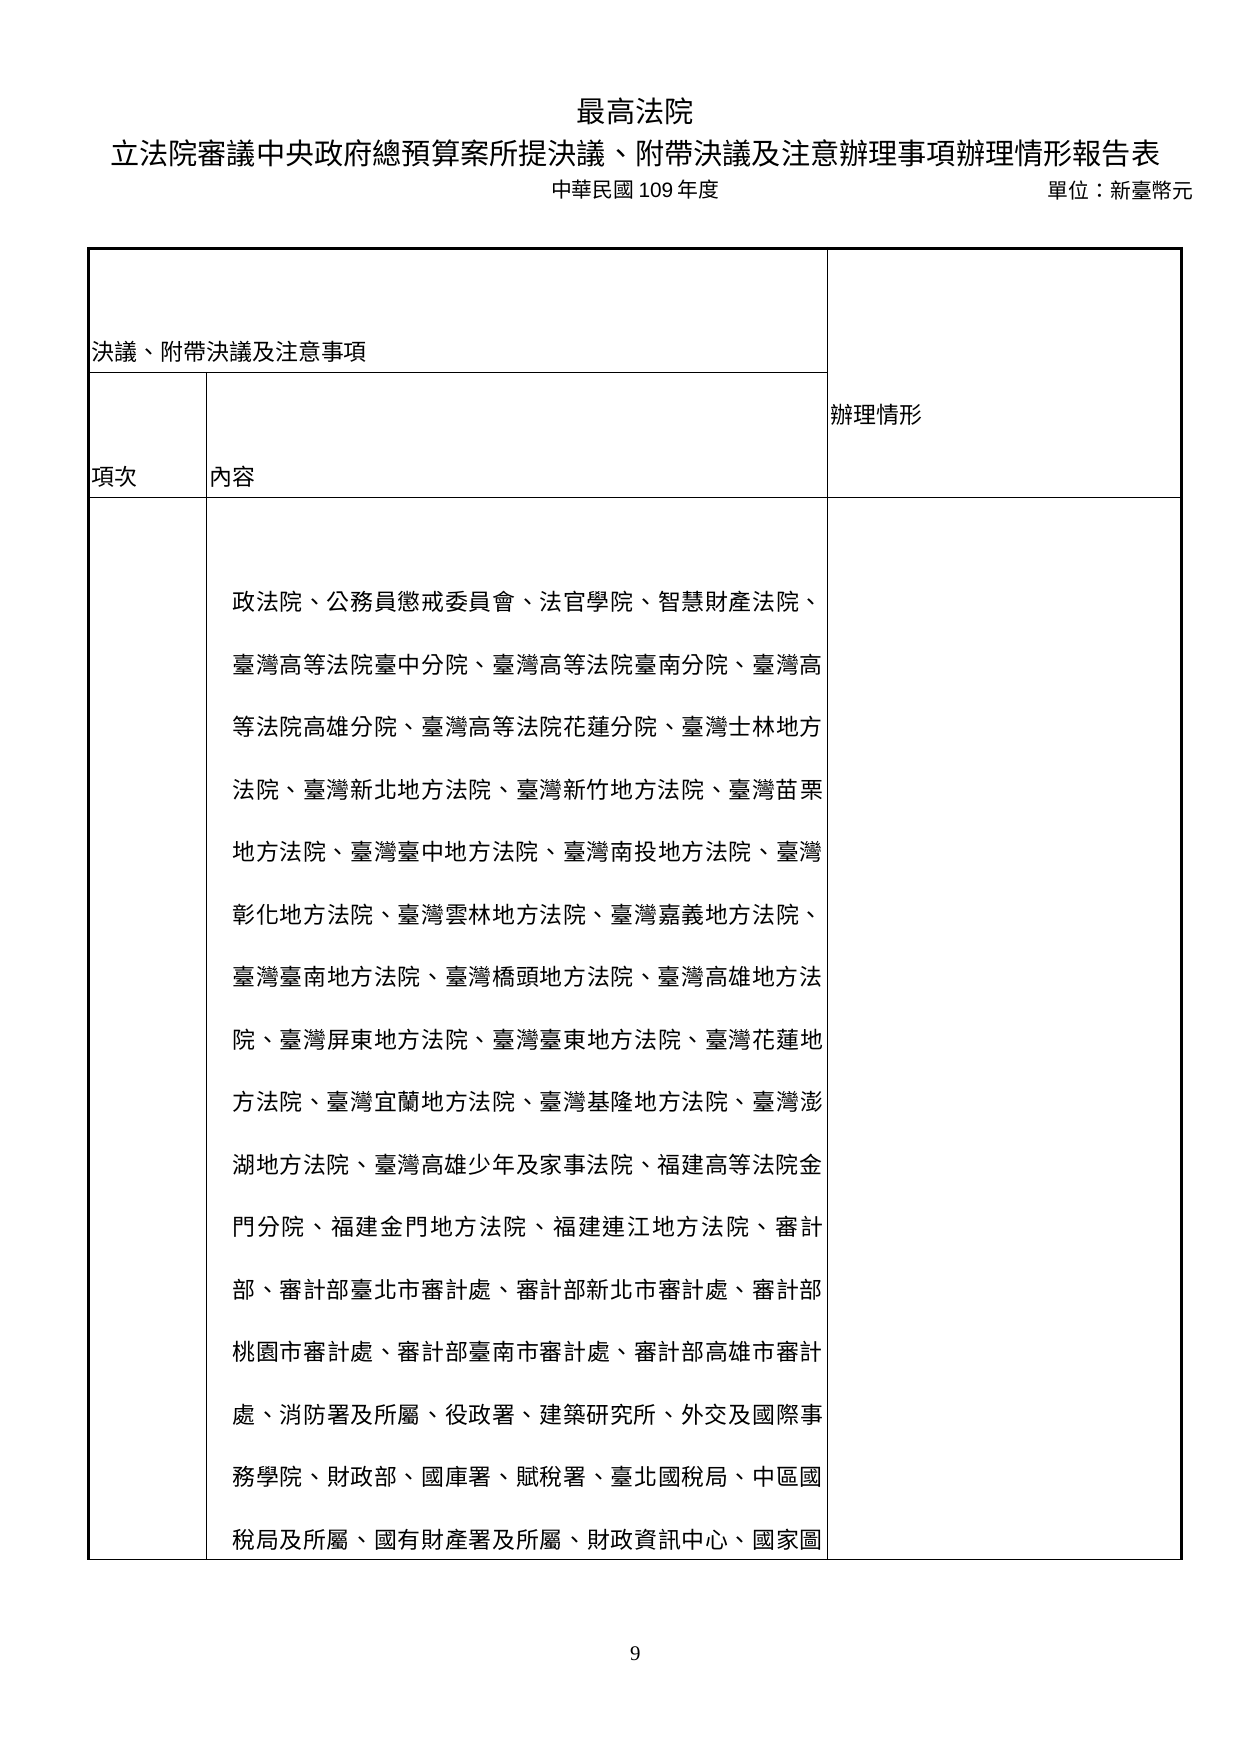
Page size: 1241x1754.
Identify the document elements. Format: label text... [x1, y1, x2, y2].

table_cell 項次 [90, 373, 206, 497]
table_cell [90, 498, 206, 1559]
table_cell 政法院、公務員懲戒委員會、法官學院、智慧財產法院、臺灣高等法院臺中分院、臺灣高等法院臺南分院、臺灣高等法院高雄分院、臺灣高等法院花蓮分院、臺灣士林地方法院、臺灣新北地方法院、臺灣新竹地方法院、臺灣苗栗地方法院、臺灣臺中地方法院、臺灣南投地方法院、臺灣彰化地方法院、臺灣雲林地方法院、臺灣嘉義地方法院、臺灣臺南地方法院、臺灣橋頭地方法院、臺灣高雄地方法院、臺灣屏東地方法院、臺灣臺東地方法院、臺灣花蓮地方法院、臺灣宜蘭地方法院、臺灣基隆地方法院、臺灣澎湖地方法院、臺灣高雄少年及家事法院、福建高等法院金門分院、福建金門地方法院、福建連江地方法院、審計部、審計部臺北市審計處、審計部新北市審計處、審計部桃園市審計處、審計部臺南市審計處、審計部高雄市審計處、消防署及所屬、役政署、建築研究所、外交及國際事務學院、財政部、國庫署、賦稅署、臺北國稅局、中區國稅局及所屬、國有財產署及所屬、財政資訊中心、國家圖 [207, 498, 827, 1559]
table_header 決議、附帶決議及注意事項 [90, 250, 827, 372]
table_header 辦理情形 [828, 250, 1180, 497]
table_cell [828, 498, 1180, 1559]
table_cell 內容 [207, 373, 827, 497]
